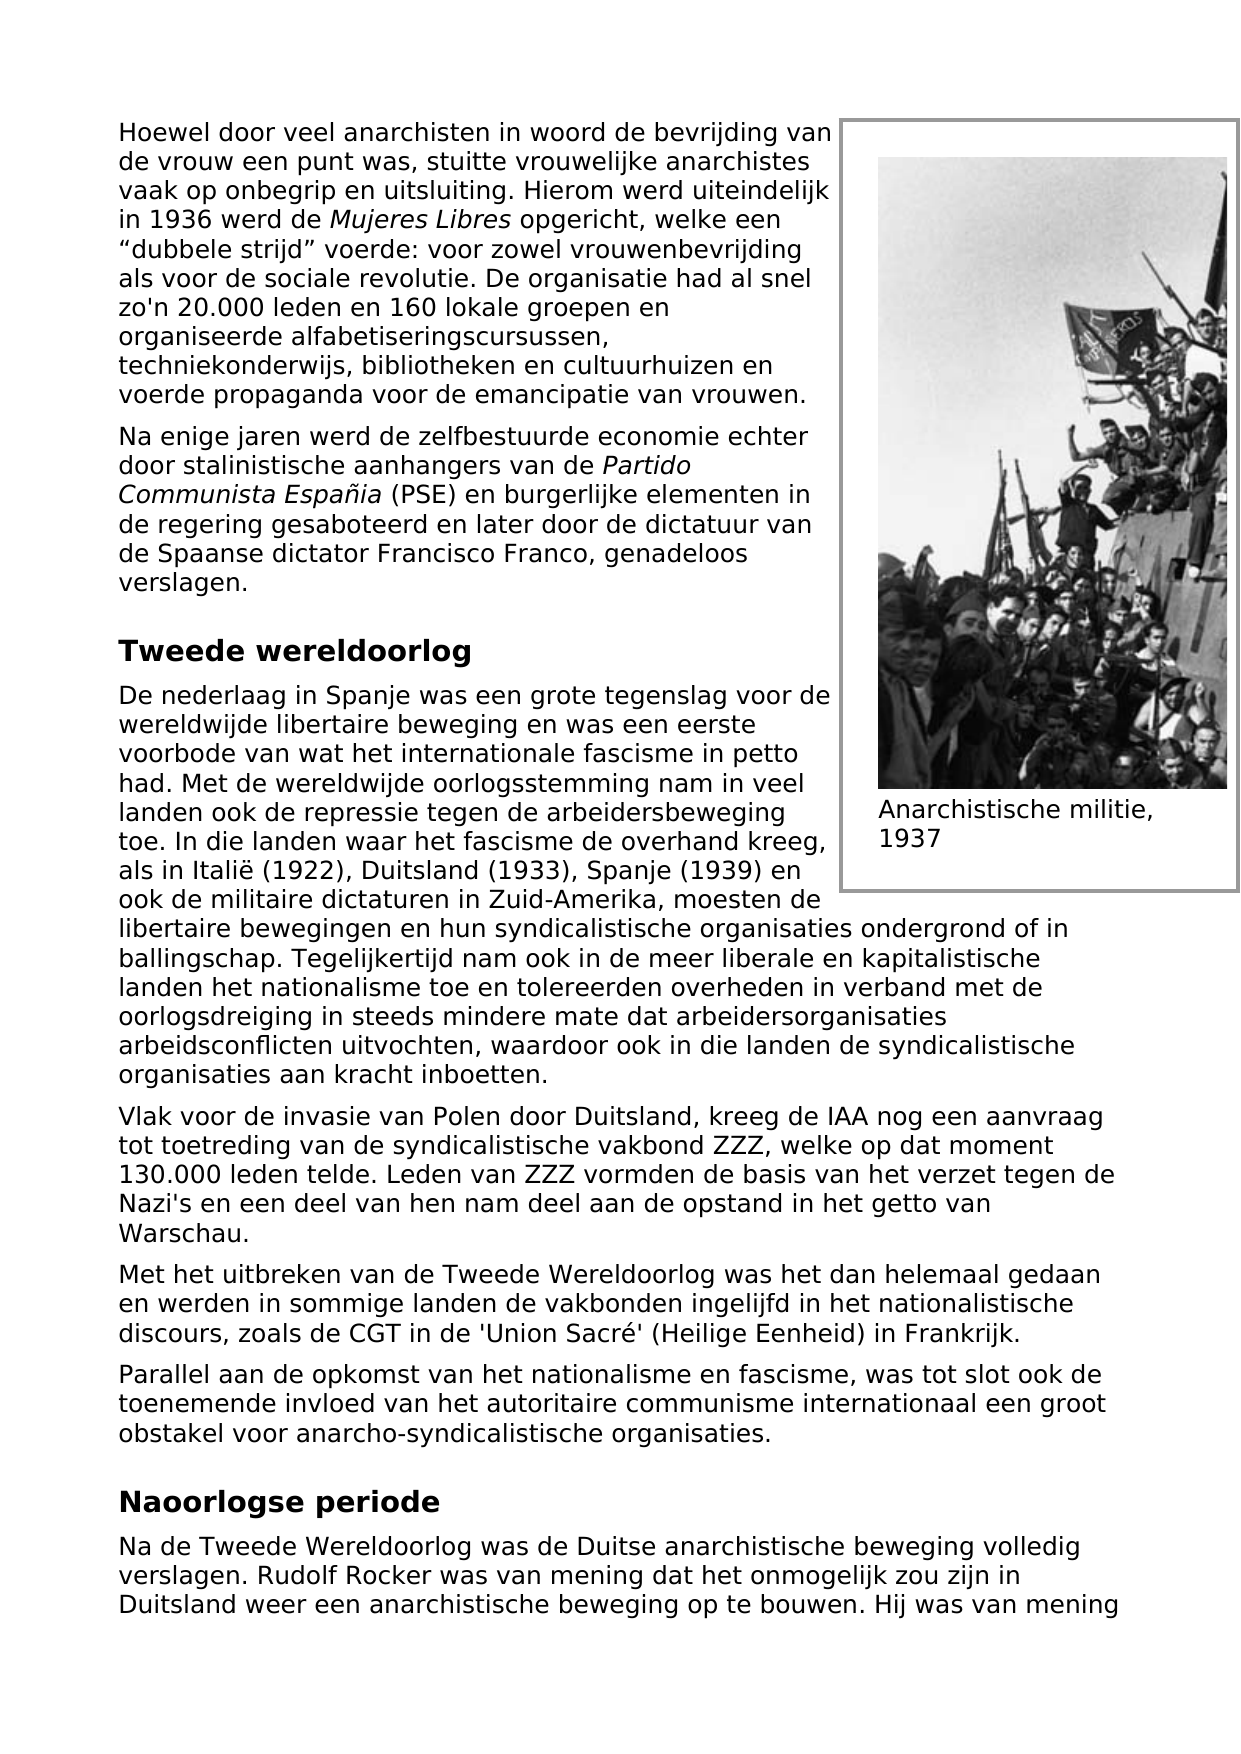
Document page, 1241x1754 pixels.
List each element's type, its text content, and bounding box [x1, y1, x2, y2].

text Hoewel door veel anarchisten in woord de bevrijding van de vrouw een punt was, stuitte vrouwelijke anarchistes vaak op onbegrip en uitsluiting. Hierom werd uiteindelijk in 1936 werd de Mujeres Libres opgericht, welke een “dubbele strijd” voerde: voor zowel vrouwenbevrijding als voor de sociale revolutie. De organisatie had al snel zo'n 20.000 leden en 160 lokale groepen en organiseerde alfabetiseringscursussen, techniekonderwijs, bibliotheken en cultuurhuizen en voerde propaganda voor de emancipatie van vrouwen. [118, 118, 839, 893]
text Na de Tweede Wereldoorlog was de Duitse anarchistische beweging volledig verslagen. Rudolf Rocker was van mening dat het onmogelijk zou zijn in Duitsland weer een anarchistische beweging op te bouwen. Hij was van mening [118, 1532, 1122, 1619]
text Na enige jaren werd de zelfbestuurde economie echter door stalinistische aanhangers van de Partido Communista Españia (PSE) en burgerlijke elementen in de regering gesaboteerd en later door de dictatuur van de Spaanse dictator Francisco Franco, genadeloos verslagen. [118, 422, 838, 597]
text Met het uitbreken van de Tweede Wereldoorlog was het dan helemaal gedaan en werden in sommige landen de vakbonden ingelijfd in het nationalistische discours, zoals de CGT in de 'Union Sacré' (Heilige Eenheid) in Frankrijk. [118, 1260, 1122, 1348]
text De nederlaag in Spanje was een grote tegenslag voor de wereldwijde libertaire beweging en was een eerste voorbode van wat het internationale fascisme in petto had. Met de wereldwijde oorlogsstemming nam in veel landen ook de repressie tegen de arbeidersbeweging toe. In die landen waar het fascisme de overhand kreeg, als in Italië (1922), Duitsland (1933), Spanje (1939) en ook de militaire dictaturen in Zuid-Amerika, moesten de libertaire bewegingen en hun syndicalistische organisaties ondergrond of in ballingschap. Tegelijkertijd nam ook in de meer liberale en kapitalistische landen het nationalisme toe en tolereerden overheden in verband met de oorlogsdreiging in steeds mindere mate dat arbeidersorganisaties arbeidsconflicten uitvochten, waardoor ook in die landen de syndicalistische organisaties aan kracht inboetten. [118, 681, 1122, 1089]
subtitle Naoorlogse periode [118, 1485, 1122, 1519]
text Vlak voor de invasie van Polen door Duitsland, kreeg de IAA nog een aanvraag tot toetreding van de syndicalistische vakbond ZZZ, welke op dat moment 130.000 leden telde. Leden van ZZZ vormden de basis van het verzet tegen de Nazi's en een deel van hen nam deel aan de opstand in het getto van Warschau. [118, 1102, 1122, 1248]
picture [878, 157, 1228, 789]
text Parallel aan de opkomst van het nationalisme en fascisme, was tot slot ook de toenemende invloed van het autoritaire communisme internationaal een groot obstakel voor anarcho-syndicalistische organisaties. [118, 1360, 1122, 1448]
table_header Anarchistische militie, 1937 [843, 122, 1227, 889]
subtitle Tweede wereldoorlog [118, 635, 838, 669]
